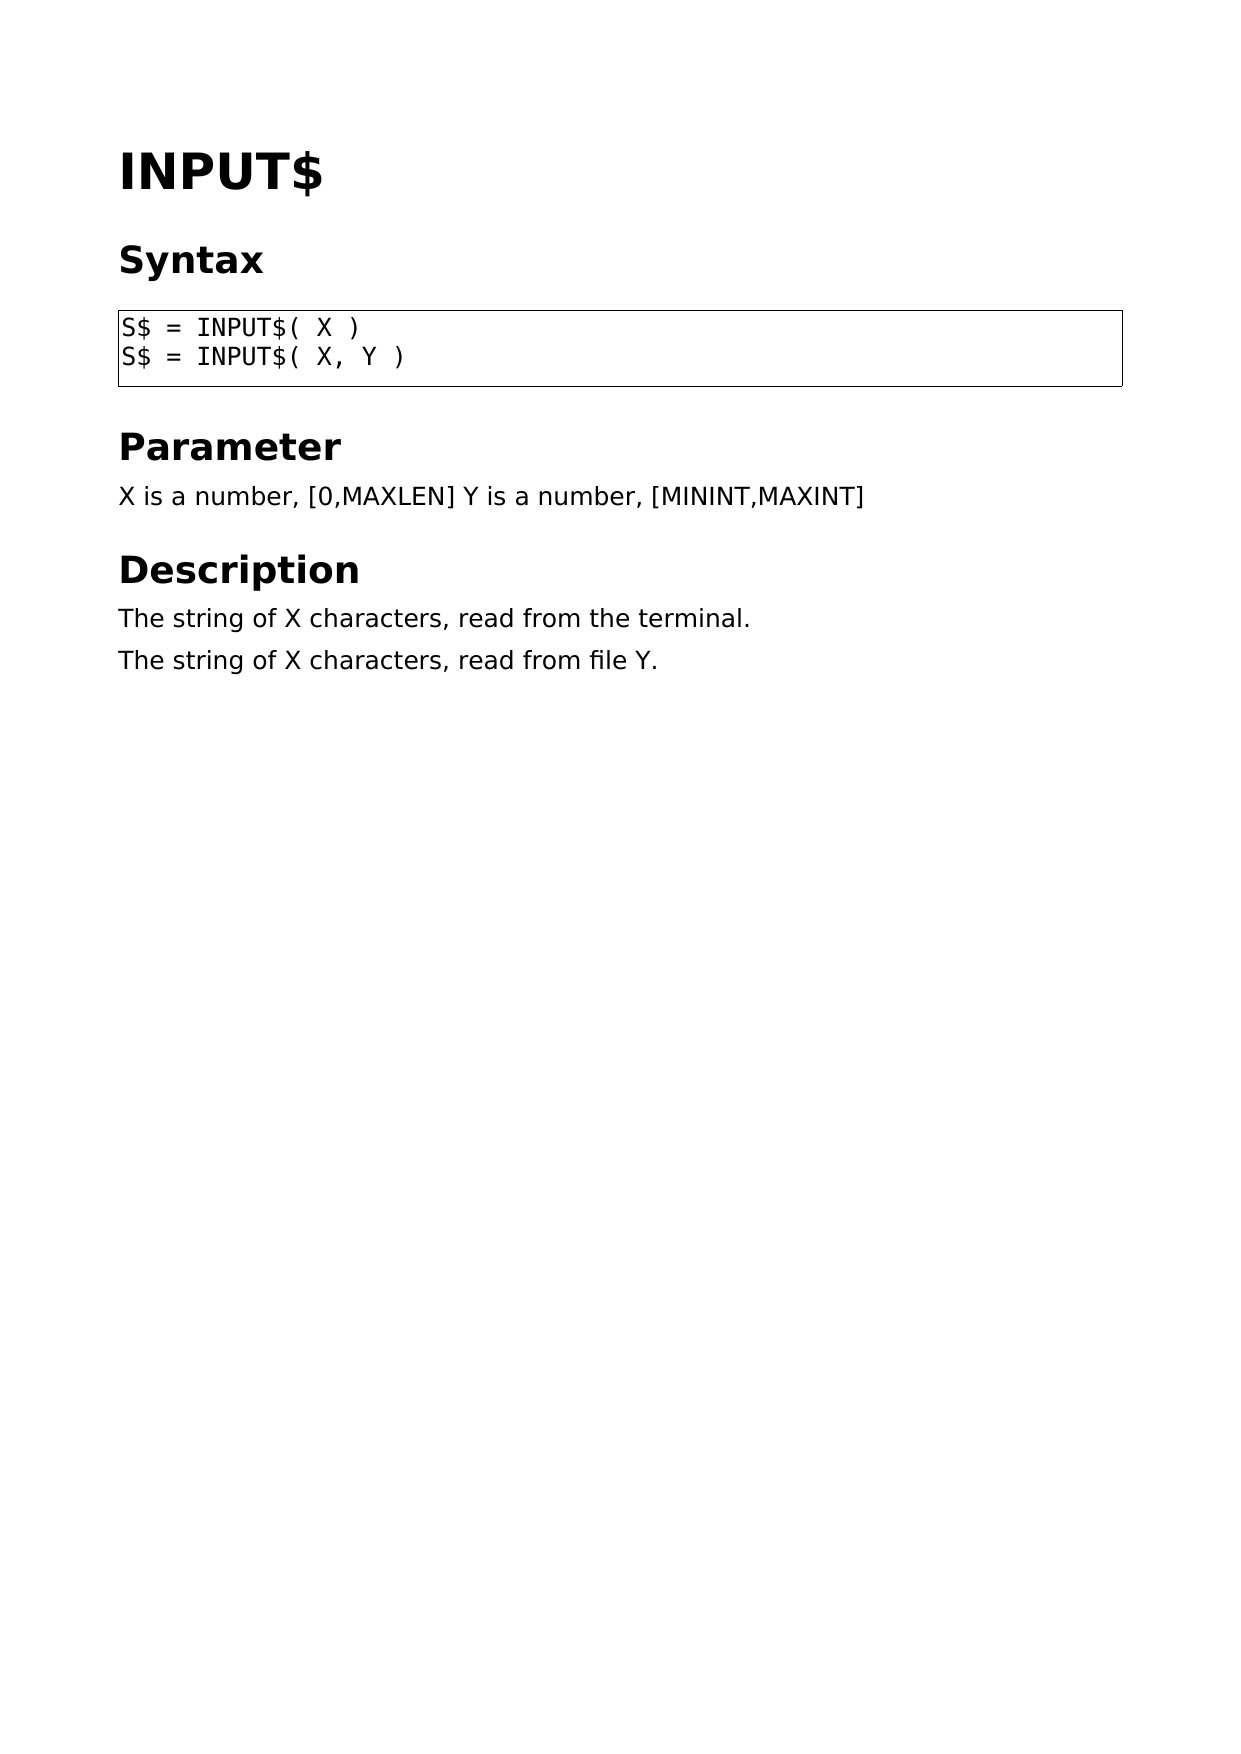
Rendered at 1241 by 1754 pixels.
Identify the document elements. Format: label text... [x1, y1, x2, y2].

subtitle Syntax [118, 239, 1122, 282]
text The string of X characters, read from the terminal. [118, 605, 1122, 634]
text X is a number, [0,MAXLEN] Y is a number, [MININT,MAXINT] [118, 482, 1122, 511]
subtitle Description [118, 548, 1122, 592]
subtitle Parameter [118, 426, 1122, 469]
table_header S$ = INPUT$( X ) S$ = INPUT$( X, Y ) [119, 311, 1122, 386]
subtitle INPUT$ [118, 143, 1122, 201]
text The string of X characters, read from file Y. [118, 646, 1122, 676]
